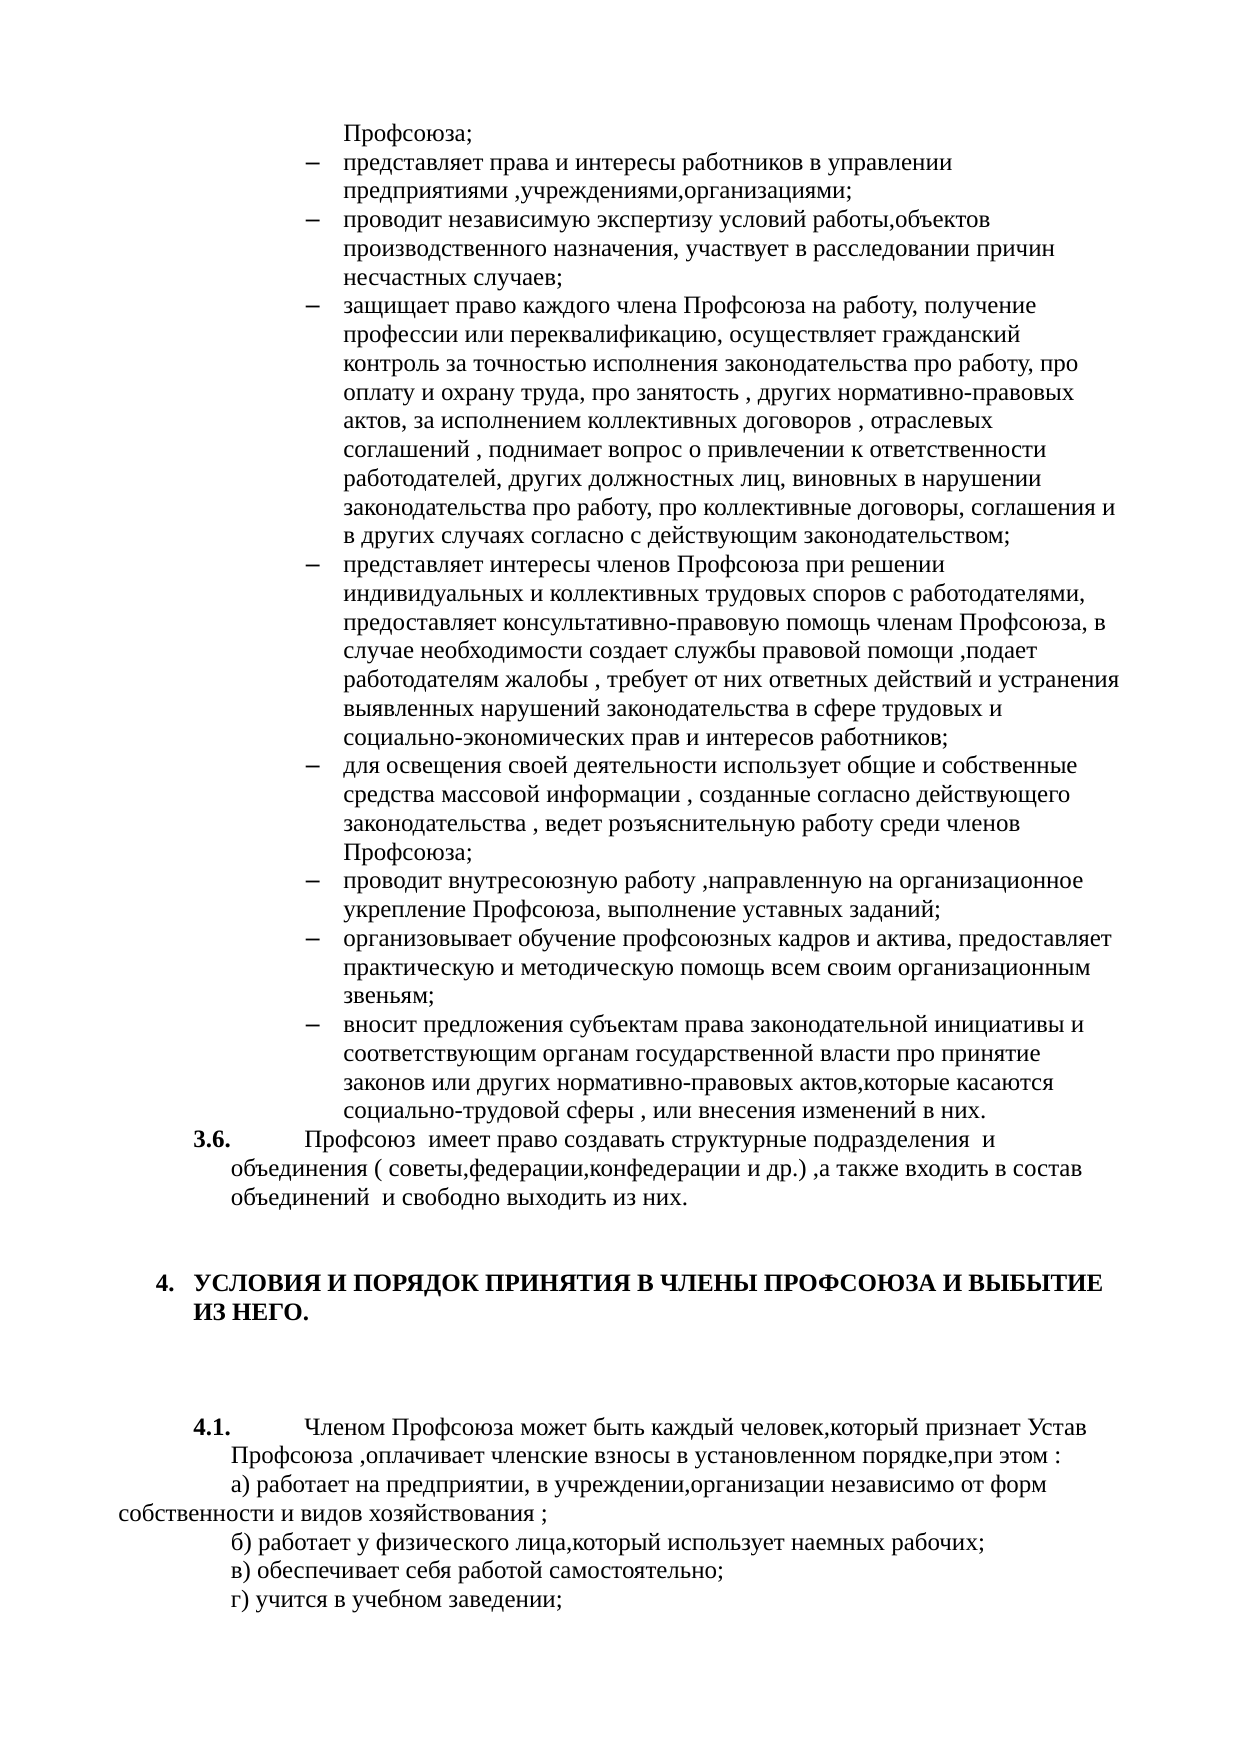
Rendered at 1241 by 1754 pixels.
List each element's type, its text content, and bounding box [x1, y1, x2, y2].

text г) учится в учебном заведении; [118, 1584, 1122, 1613]
list организовывает обучение профсоюзных кадров и актива, предоставляет практическую и методическую помощь всем своим организационным звеньям; [306, 923, 1122, 1009]
list вносит предложения субъектам права законодательной инициативы и соответствующим органам государственной власти про принятие законов или других нормативно-правовых актов,которые касаются социально-трудовой сферы , или внесения изменений в них. [306, 1009, 1122, 1124]
text б) работает у физического лица,который использует наемных рабочих; [118, 1527, 1122, 1556]
list УСЛОВИЯ И ПОРЯДОК ПРИНЯТИЯ В ЧЛЕНЫ ПРОФСОЮЗА И ВЫБЫТИЕ ИЗ НЕГО. [156, 1268, 1122, 1326]
list представляет интересы членов Профсоюза при решении индивидуальных и коллективных трудовых споров с работодателями, предоставляет консультативно-правовую помощь членам Профсоюза, в случае необходимости создает службы правовой помощи ,подает работодателям жалобы , требует от них ответных действий и устранения выявленных нарушений законодательства в сфере трудовых и социально-экономических прав и интересов работников; [306, 549, 1122, 751]
list Профсоюза; [306, 118, 1122, 147]
text в) обеспечивает себя работой самостоятельно; [118, 1556, 1122, 1584]
list Профсоюз имеет право создавать структурные подразделения и объединения ( советы,федерации,конфедерации и др.) ,а также входить в состав объединений и свободно выходить из них. [193, 1124, 1122, 1211]
text а) работает на предприятии, в учреждении,организации независимо от форм собственности и видов хозяйствования ; [118, 1469, 1122, 1527]
list проводит независимую экспертизу условий работы,объектов производственного назначения, участвует в расследовании причин несчастных случаев; [306, 204, 1122, 291]
list защищает право каждого члена Профсоюза на работу, получение профессии или переквалификацию, осуществляет гражданский контроль за точностью исполнения законодательства про работу, про оплату и охрану труда, про занятость , других нормативно-правовых актов, за исполнением коллективных договоров , отраслевых соглашений , поднимает вопрос о привлечении к ответственности работодателей, других должностных лиц, виновных в нарушении законодательства про работу, про коллективные договоры, соглашения и в других случаях согласно с действующим законодательством; [306, 291, 1122, 549]
list проводит внутресоюзную работу ,направленную на организационное укрепление Профсоюза, выполнение уставных заданий; [306, 866, 1122, 923]
list Членом Профсоюза может быть каждый человек,который признает Устав Профсоюза ,оплачивает членские взносы в установленном порядке,при этом : [193, 1412, 1122, 1469]
list представляет права и интересы работников в управлении предприятиями ,учреждениями,организациями; [306, 147, 1122, 204]
list для освещения своей деятельности использует общие и собственные средства массовой информации , созданные согласно действующего законодательства , ведет розъяснительную работу среди членов Профсоюза; [306, 751, 1122, 866]
